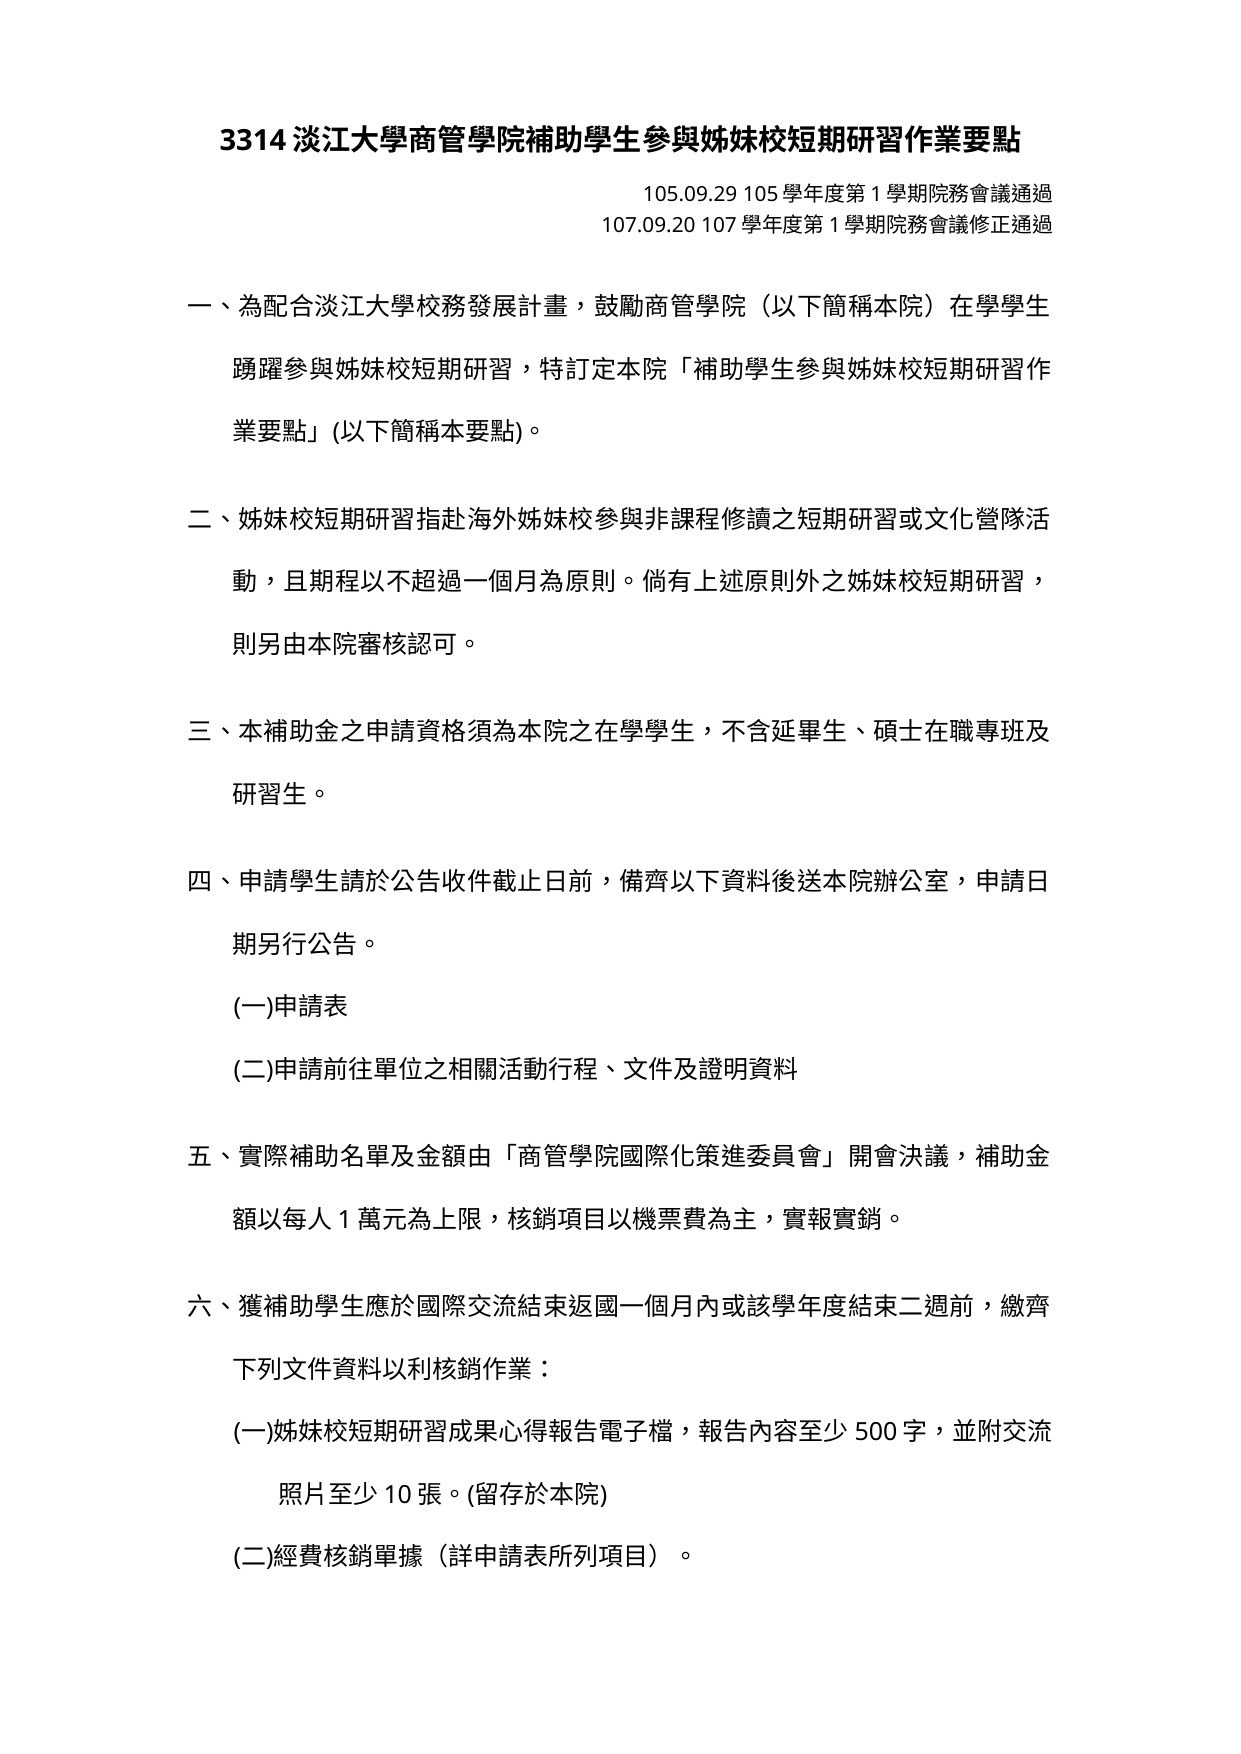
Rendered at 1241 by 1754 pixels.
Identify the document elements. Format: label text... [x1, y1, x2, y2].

text (二)申請前往單位之相關活動行程、文件及證明資料 [233, 1026, 1053, 1088]
text 一、為配合淡江大學校務發展計畫，鼓勵商管學院（以下簡稱本院）在學學生踴躍參與姊妹校短期研習，特訂定本院「補助學生參與姊妹校短期研習作業要點」(以下簡稱本要點)。 [187, 263, 1053, 451]
text 二、姊妹校短期研習指赴海外姊妹校參與非課程修讀之短期研習或文化營隊活動，且期程以不超過一個月為原則。倘有上述原則外之姊妹校短期研習，則另由本院審核認可。 [187, 476, 1053, 663]
text 四、申請學生請於公告收件截止日前，備齊以下資料後送本院辦公室，申請日期另行公告。 [187, 838, 1053, 963]
text (二)經費核銷單據（詳申請表所列項目）。 [233, 1513, 1053, 1576]
text 六、獲補助學生應於國際交流結束返國一個月內或該學年度結束二週前，繳齊下列文件資料以利核銷作業： [187, 1263, 1053, 1388]
text 五、實際補助名單及金額由「商管學院國際化策進委員會」開會決議，補助金額以每人1萬元為上限，核銷項目以機票費為主，實報實銷。 [187, 1113, 1053, 1238]
text 三、本補助金之申請資格須為本院之在學學生，不含延畢生、碩士在職專班及研習生。 [187, 688, 1053, 813]
text 107.09.20 107學年度第1學期院務會議修正通過 [187, 208, 1053, 238]
text (一)姊妹校短期研習成果心得報告電子檔，報告內容至少500字，並附交流照片至少10張。(留存於本院) [233, 1388, 1053, 1513]
text 105.09.29 105學年度第1學期院務會議通過 [187, 177, 1053, 208]
text 3314淡江大學商管學院補助學生參與姊妹校短期研習作業要點 [187, 96, 1053, 159]
text (一)申請表 [233, 963, 1053, 1026]
